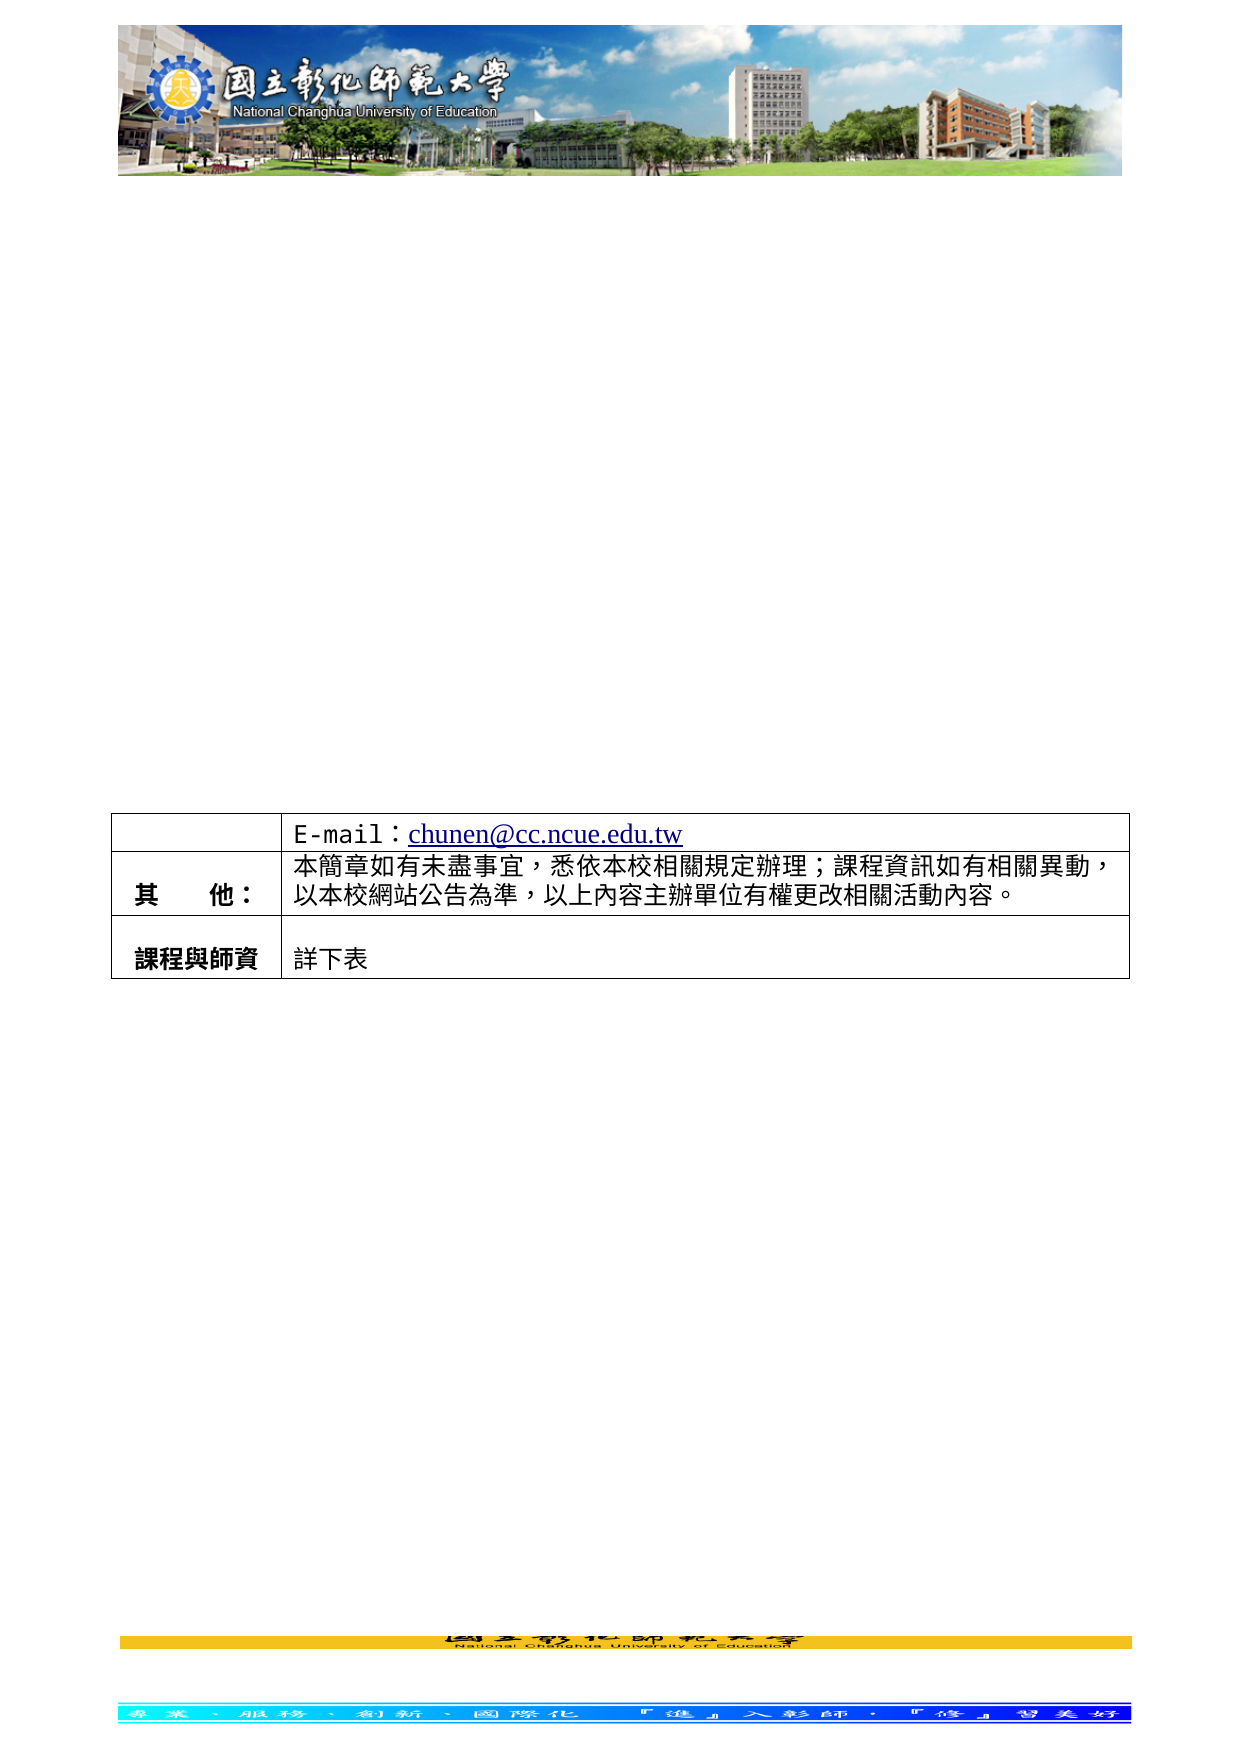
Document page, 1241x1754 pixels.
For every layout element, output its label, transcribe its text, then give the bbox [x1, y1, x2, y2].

table_cell 詳下表 [282, 916, 293, 978]
table_cell 詳下表 [1118, 916, 1129, 978]
table_cell 本簡章如有未盡事宜，悉依本校相關規定辦理；課程資訊如有相關異動，以本校網站公告為準，以上內容主辦單位有權更改相關活動內容。 [282, 852, 1129, 914]
table_cell 其 他： [112, 852, 281, 914]
table_cell [112, 814, 281, 851]
table_cell 課程與師資 [112, 916, 281, 978]
table_cell E-mail：chunen@cc.ncue.edu.tw [282, 814, 1129, 851]
